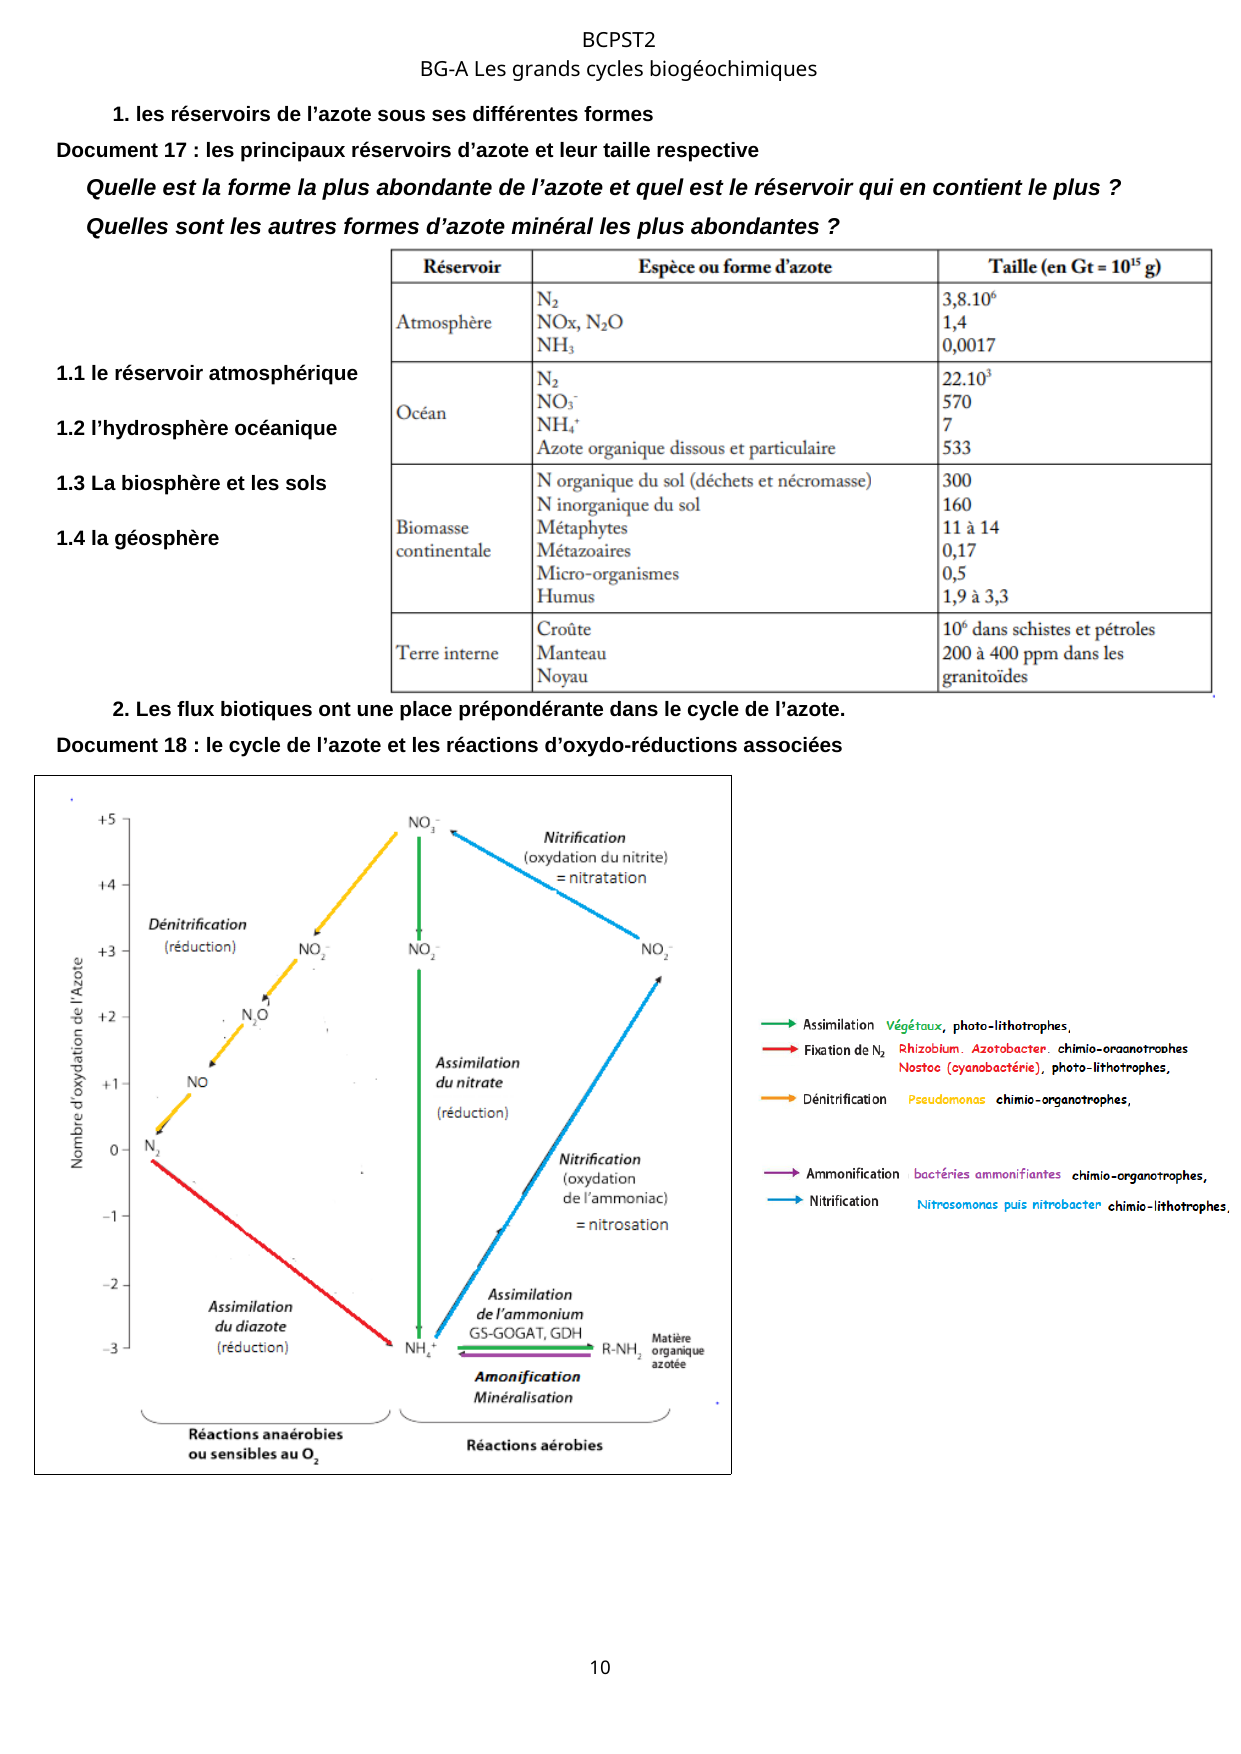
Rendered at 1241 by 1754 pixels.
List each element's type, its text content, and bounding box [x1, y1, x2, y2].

text  Quelles sont les autres formes d’azote minéral les plus abondantes ? [56, 213, 1181, 240]
text 1.2 l’hydrosphère océanique [56, 416, 354, 439]
text Document 18 : le cycle de l’azote et les réactions d’oxydo-réductions associées [56, 733, 1181, 757]
text 2. Les flux biotiques ont une place prépondérante dans le cycle de l’azote. [56, 697, 1181, 721]
picture [36, 777, 729, 1472]
text 1.1 le réservoir atmosphérique [56, 361, 380, 384]
list Document 17 : les principaux réservoirs d’azote et leur taille respective [56, 138, 1181, 162]
text 1. les réservoirs de l’azote sous ses différentes formes [56, 102, 1181, 126]
text 1.4 la géosphère [56, 526, 380, 549]
text  Quelle est la forme la plus abondante de l’azote et quel est le réservoir qui en contient le plus ? [56, 174, 1181, 200]
picture [380, 244, 1215, 698]
picture [742, 1014, 1230, 1223]
text 1.3 La biosphère et les sols [56, 471, 354, 494]
